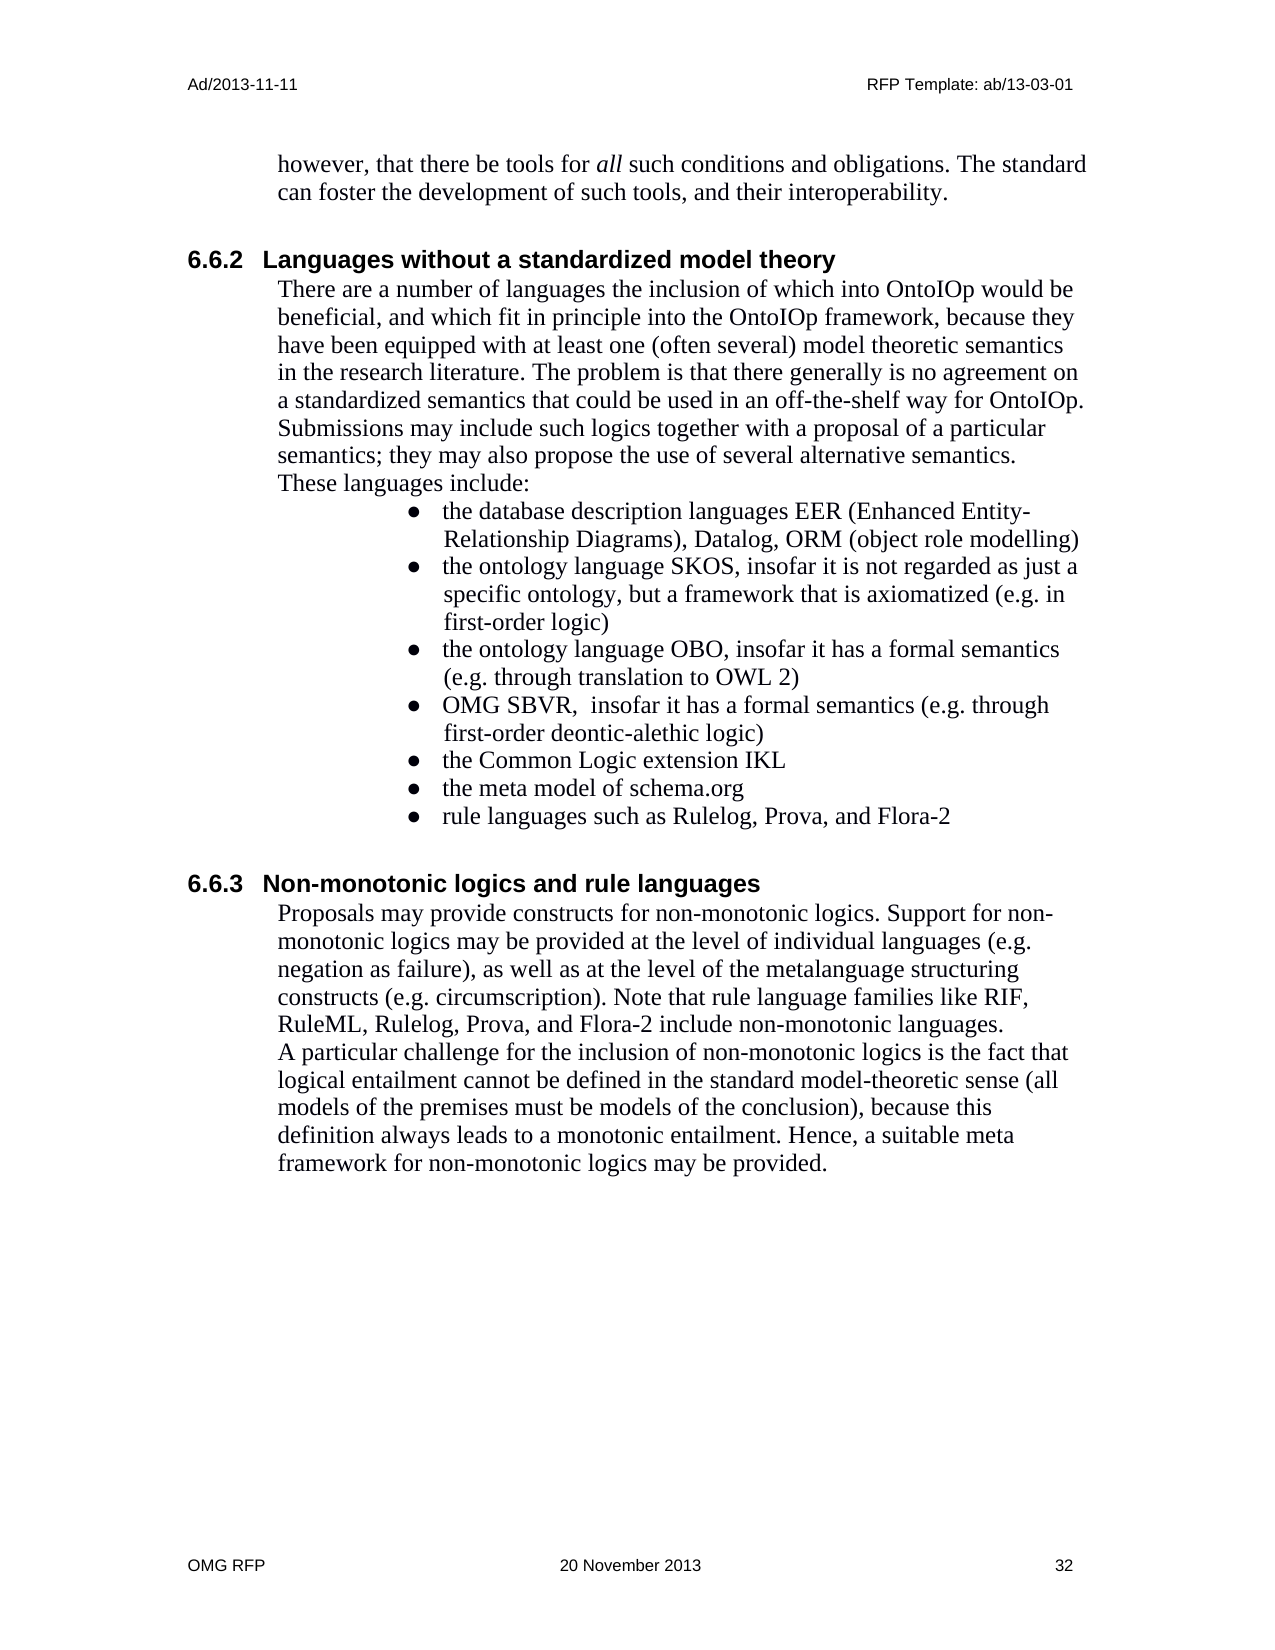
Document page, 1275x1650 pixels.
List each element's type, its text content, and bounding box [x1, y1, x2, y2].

text There are a number of languages the inclusion of which into OntoIOp would be beneficial, and which fit in principle into the OntoIOp framework, because they have been equipped with at least one (often several) model theoretic semantics in the research literature. The problem is that there generally is no agreement on a standardized semantics that could be used in an off-the-shelf way for OntoIOp. Submissions may include such logics together with a proposal of a particular semantics; they may also propose the use of several alternative semantics. [277, 275, 1087, 469]
text however, that there be tools for all such conditions and obligations. The standard can foster the development of such tools, and their interoperability. [277, 150, 1087, 205]
list the Common Logic extension IKL [406, 746, 1087, 774]
list the ontology language SKOS, insofar it is not regarded as just a specific ontology, but a framework that is axiomatized (e.g. in first-order logic) [406, 552, 1087, 636]
list the ontology language OBO, insofar it has a formal semantics (e.g. through translation to OWL 2) [406, 636, 1087, 691]
list the database description languages EER (Enhanced Entity-Relationship Diagrams), Datalog, ORM (object role modelling) [406, 497, 1087, 552]
text A particular challenge for the inclusion of non-monotonic logics is the fact that logical entailment cannot be defined in the standard model-theoretic sense (all models of the premises must be models of the conclusion), because this definition always leads to a monotonic entailment. Hence, a suitable meta framework for non-monotonic logics may be provided. [277, 1038, 1087, 1177]
text Proposals may provide constructs for non-monotonic logics. Support for non-monotonic logics may be provided at the level of individual languages (e.g. negation as failure), as well as at the level of the metalanguage structuring constructs (e.g. circumscription). Note that rule language families like RIF, RuleML, Rulelog, Prova, and Flora-2 include non-monotonic languages. [277, 899, 1087, 1038]
list rule languages such as Rulelog, Prova, and Flora-2 [406, 802, 1087, 829]
list OMG SBVR, insofar it has a formal semantics (e.g. through first-order deontic-alethic logic) [406, 691, 1087, 746]
subtitle Languages without a standardized model theory [187, 246, 1087, 273]
text These languages include: [277, 469, 1087, 497]
list the meta model of schema.org [406, 774, 1087, 802]
subtitle Non-monotonic logics and rule languages [187, 870, 1087, 898]
